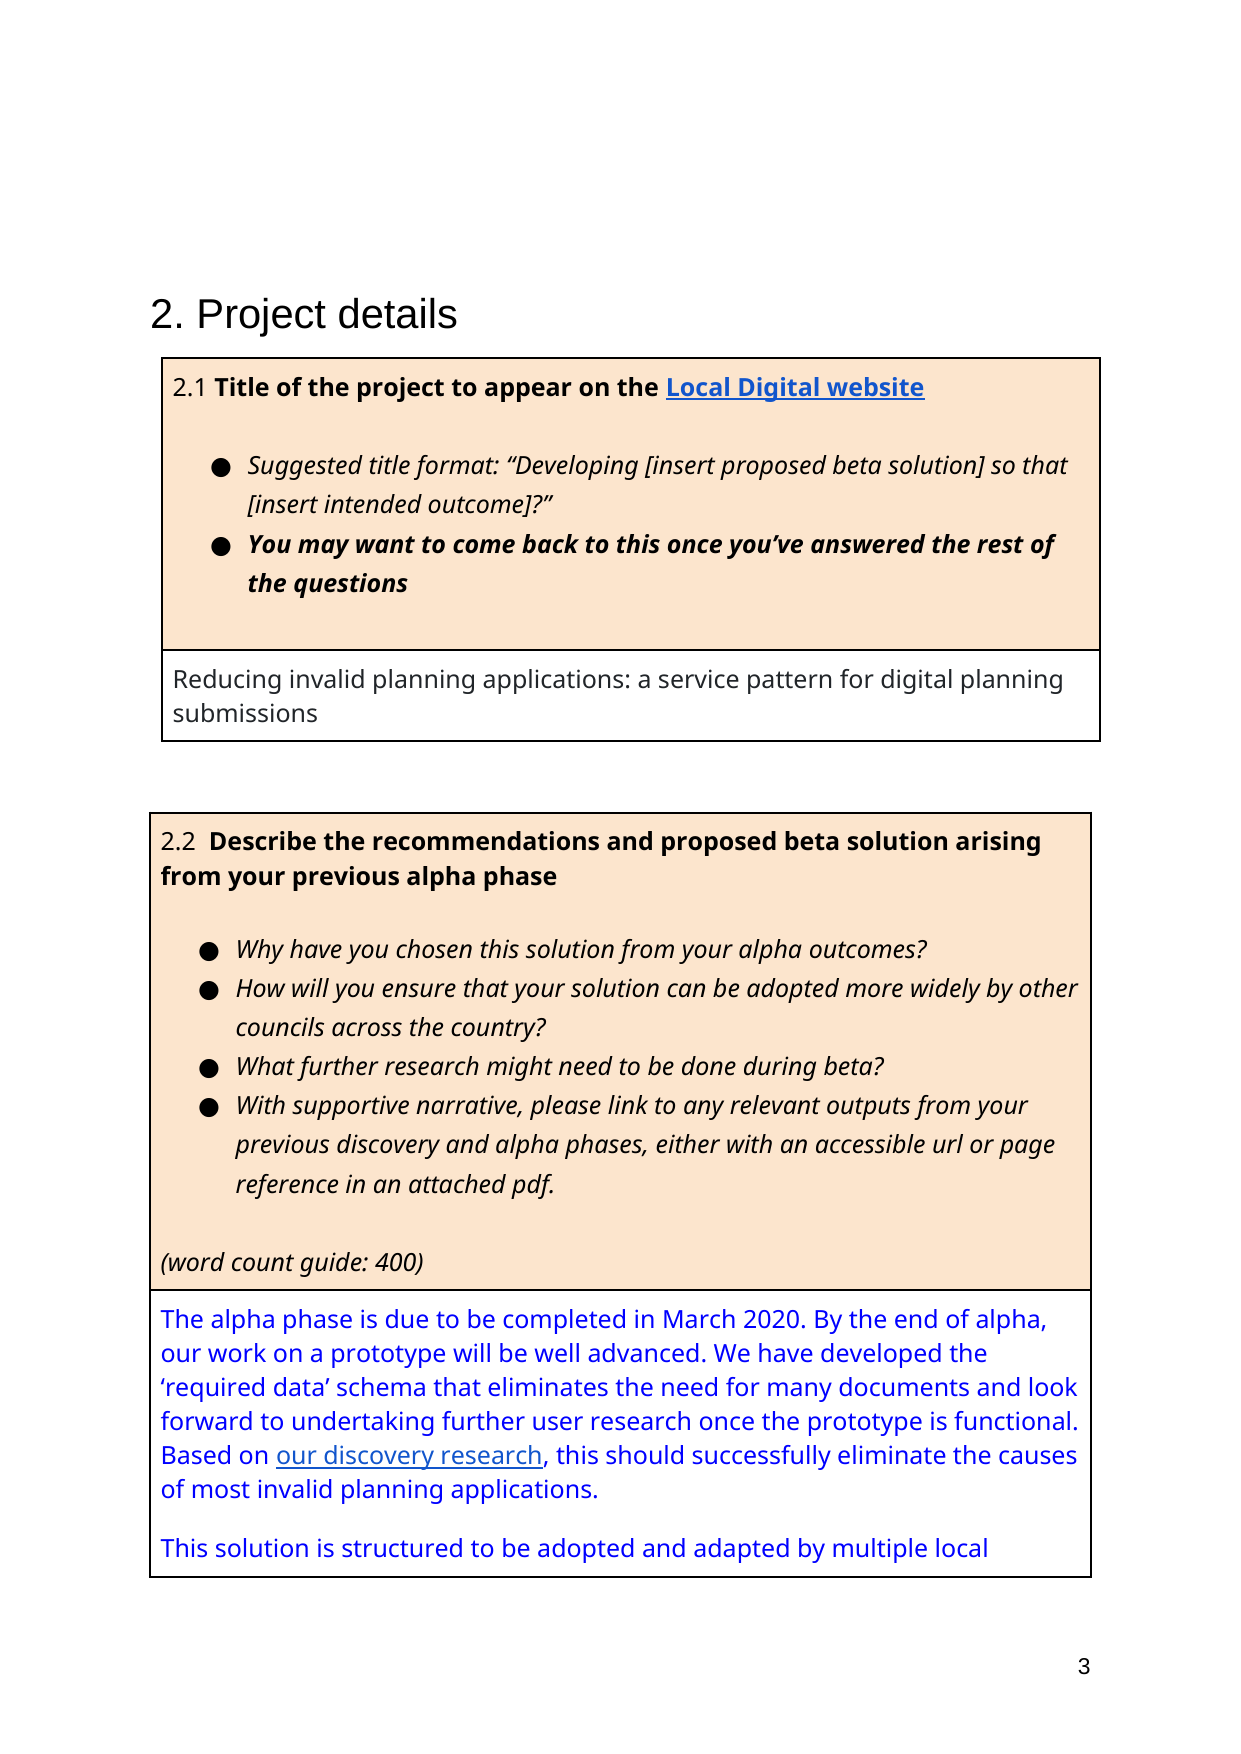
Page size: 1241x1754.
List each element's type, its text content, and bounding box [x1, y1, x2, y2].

subtitle 2. Project details [150, 289, 1090, 337]
table_cell Reducing invalid planning applications: a service pattern for digital planning submissions [163, 651, 1099, 740]
table_header 2.1 Title of the project to appear on the Local Digital website Suggested title format: “Developing [insert proposed beta solution] so that [insert intended outcome]?” You may want to come back to this once you’ve answered the rest of the questions [163, 359, 1099, 649]
table_cell The alpha phase is due to be completed in March 2020. By the end of alpha, our work on a prototype will be well advanced. We have developed the ‘required data’ schema that eliminates the need for many documents and look forward to undertaking further user research once the prototype is functional. Based on our discovery research, this should successfully eliminate the causes of most invalid planning applications. This solution is structured to be adopted and adapted by multiple local [151, 1291, 1090, 1576]
table_header 2.2 Describe the recommendations and proposed beta solution arising from your previous alpha phase Why have you chosen this solution from your alpha outcomes? How will you ensure that your solution can be adopted more widely by other councils across the country? What further research might need to be done during beta? With supportive narrative, please link to any relevant outputs from your previous discovery and alpha phases, either with an accessible url or page reference in an attached pdf. (word count guide: 400) [151, 814, 1090, 1289]
